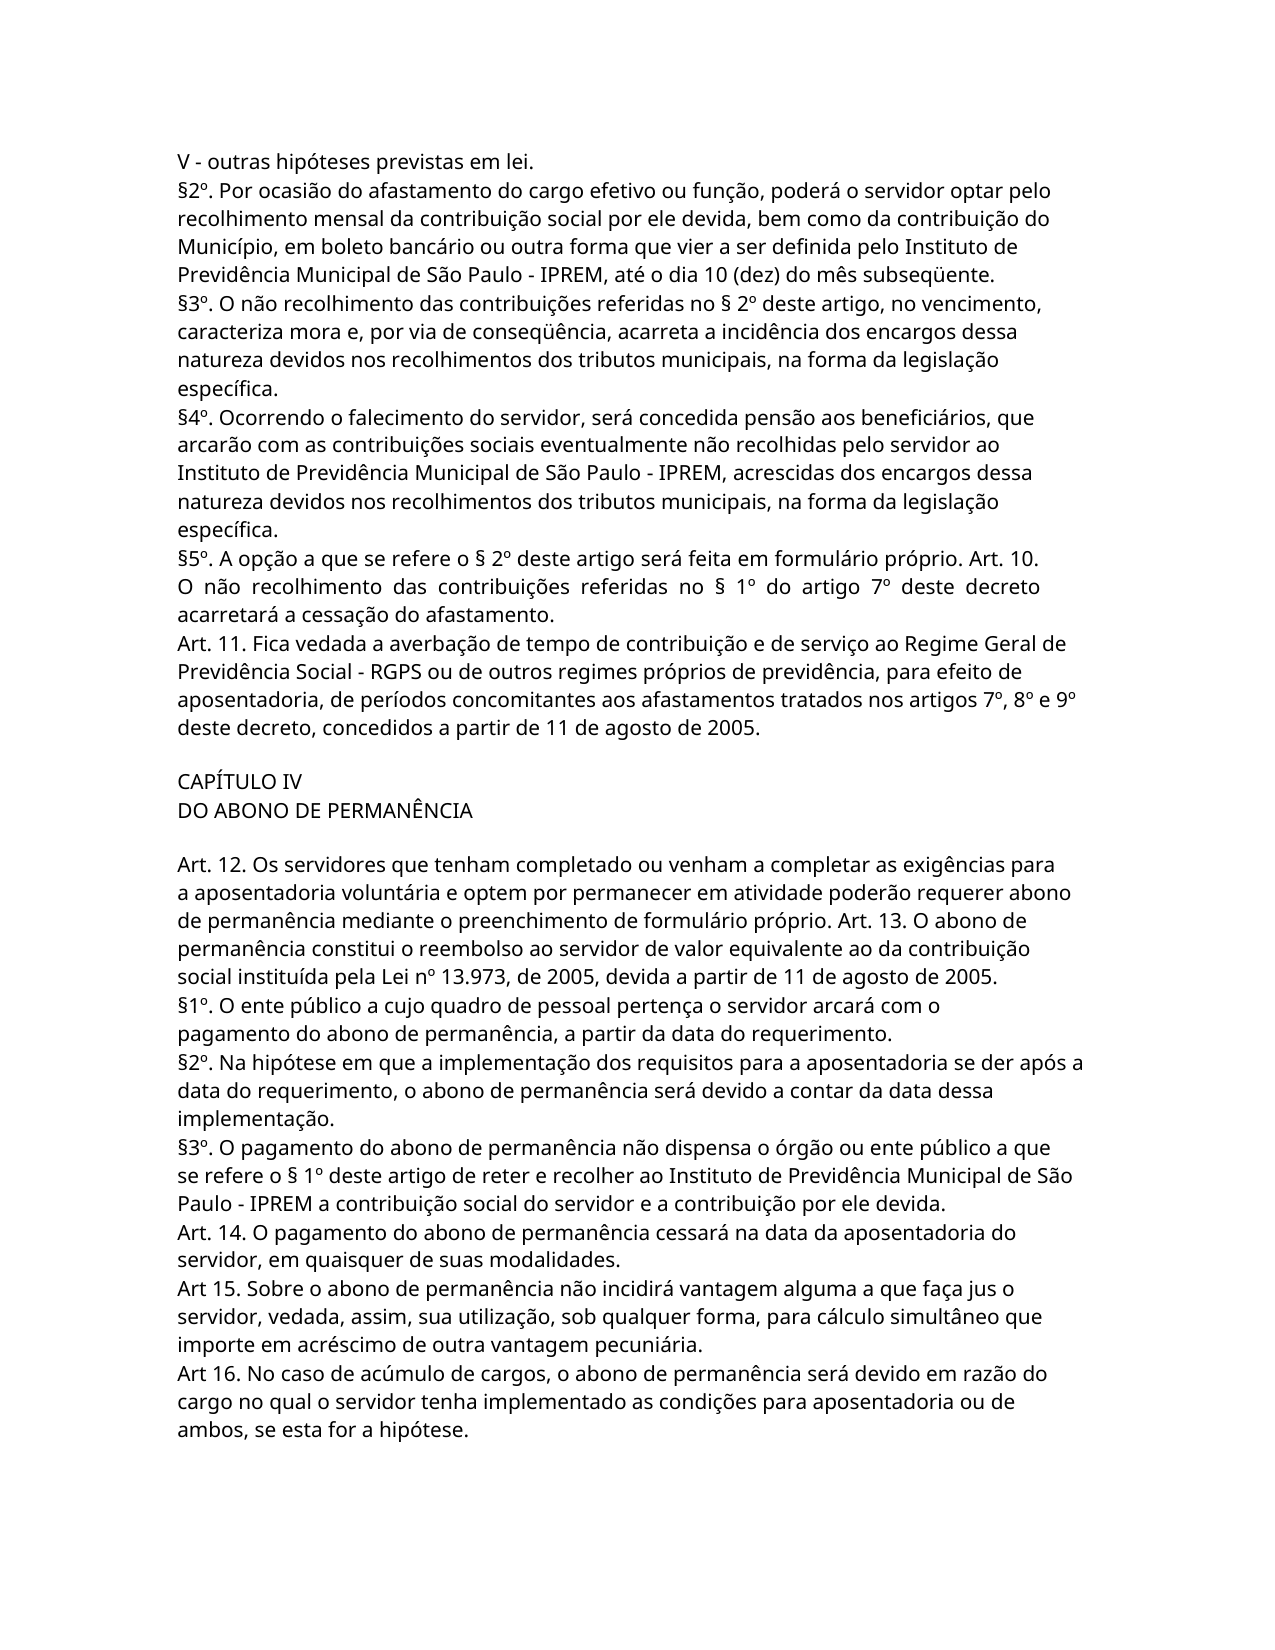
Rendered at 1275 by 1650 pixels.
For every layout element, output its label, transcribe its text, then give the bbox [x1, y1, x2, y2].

text Art. 12. Os servidores que tenham completado ou venham a completar as exigências para a aposentadoria voluntária e optem por permanecer em atividade poderão requerer abono de permanência mediante o preenchimento de formulário próprio. Art. 13. O abono de permanência constitui o reembolso ao servidor de valor equivalente ao da contribuição social instituída pela Lei nº 13.973, de 2005, devida a partir de 11 de agosto de 2005. [177, 850, 1073, 991]
text DO ABONO DE PERMANÊNCIA [177, 796, 1125, 824]
text V - outras hipóteses previstas em lei. [177, 147, 1125, 176]
list 1º. O ente público a cujo quadro de pessoal pertença o servidor arcará com o pagamento do abono de permanência, a partir da data do requerimento. [177, 991, 1014, 1048]
text Art 16. No caso de acúmulo de cargos, o abono de permanência será devido em razão do cargo no qual o servidor tenha implementado as condições para aposentadoria ou de ambos, se esta for a hipótese. [177, 1359, 1083, 1444]
text Art 15. Sobre o abono de permanência não incidirá vantagem alguma a que faça jus o servidor, vedada, assim, sua utilização, sob qualquer forma, para cálculo simultâneo que importe em acréscimo de outra vantagem pecuniária. [177, 1274, 1085, 1359]
text CAPÍTULO IV [177, 767, 1125, 796]
list 2º. Na hipótese em que a implementação dos requisitos para a aposentadoria se der após a data do requerimento, o abono de permanência será devido a contar da data dessa implementação. [177, 1048, 1089, 1133]
list 3º. O pagamento do abono de permanência não dispensa o órgão ou ente público a que se refere o § 1º deste artigo de reter e recolher ao Instituto de Previdência Municipal de São Paulo - IPREM a contribuição social do servidor e a contribuição por ele devida. [177, 1133, 1077, 1217]
list 2º. Por ocasião do afastamento do cargo efetivo ou função, poderá o servidor optar pelo recolhimento mensal da contribuição social por ele devida, bem como da contribuição do Município, em boleto bancário ou outra forma que vier a ser definida pelo Instituto de Previdência Municipal de São Paulo - IPREM, até o dia 10 (dez) do mês subseqüente. [177, 176, 1077, 289]
list 4º. Ocorrendo o falecimento do servidor, será concedida pensão aos beneficiários, que arcarão com as contribuições sociais eventualmente não recolhidas pelo servidor ao Instituto de Previdência Municipal de São Paulo - IPREM, acrescidas dos encargos dessa natureza devidos nos recolhimentos dos tributos municipais, na forma da legislação específica. [177, 402, 1071, 543]
list 3º. O não recolhimento das contribuições referidas no § 2º deste artigo, no vencimento, caracteriza mora e, por via de conseqüência, acarreta a incidência dos encargos dessa natureza devidos nos recolhimentos dos tributos municipais, na forma da legislação específica. [177, 289, 1083, 402]
text Art. 14. O pagamento do abono de permanência cessará na data da aposentadoria do servidor, em quaisquer de suas modalidades. [177, 1218, 1079, 1274]
list 5º. A opção a que se refere o § 2º deste artigo será feita em formulário próprio. Art. 10. O não recolhimento das contribuições referidas no § 1º do artigo 7º deste decreto acarretará a cessação do afastamento. [177, 544, 1042, 628]
text Art. 11. Fica vedada a averbação de tempo de contribuição e de serviço ao Regime Geral de Previdência Social - RGPS ou de outros regimes próprios de previdência, para efeito de aposentadoria, de períodos concomitantes aos afastamentos tratados nos artigos 7º, 8º e 9º deste decreto, concedidos a partir de 11 de agosto de 2005. [177, 629, 1089, 742]
